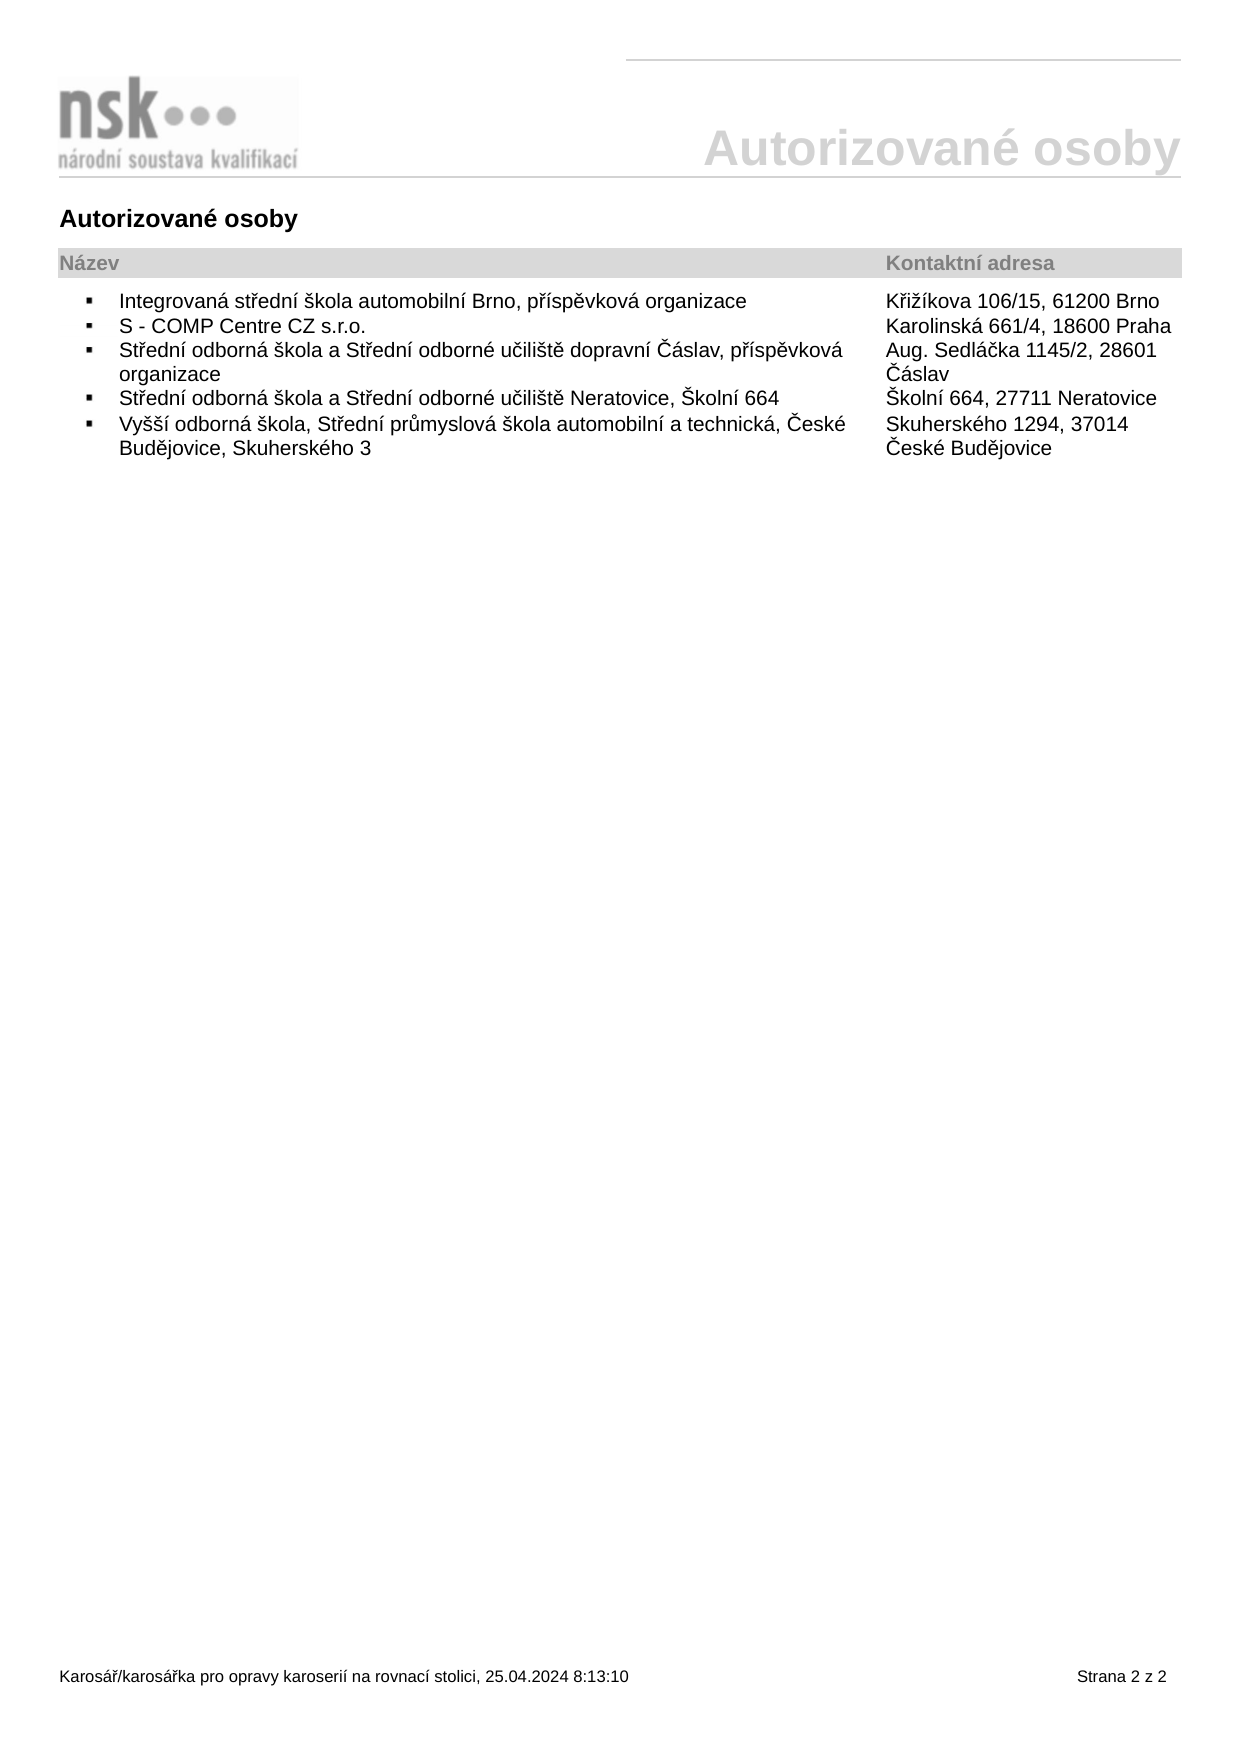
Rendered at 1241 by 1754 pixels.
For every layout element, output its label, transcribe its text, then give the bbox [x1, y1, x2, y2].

table_cell [886, 236, 1167, 248]
table_cell [860, 1059, 886, 1359]
table_cell [59, 436, 119, 459]
table_cell [119, 459, 481, 759]
table_cell [59, 362, 119, 386]
table_cell Střední odborná škola a Střední odborné učiliště Neratovice, Školní 664 [119, 386, 886, 411]
table_cell [481, 1059, 617, 1359]
table_cell [619, 59, 626, 170]
table_cell [481, 459, 617, 759]
table_cell [119, 1059, 481, 1359]
table_cell [119, 236, 481, 248]
table_cell [59, 759, 119, 1059]
table_cell [481, 278, 617, 289]
table_cell [886, 1359, 1167, 1658]
table_cell [1167, 194, 1181, 200]
table_cell [119, 194, 481, 200]
table_cell [481, 1359, 617, 1658]
table_cell [618, 459, 626, 759]
picture [59, 314, 119, 337]
table_cell Střední odborná škola a Střední odborné učiliště dopravní Čáslav, příspěvková organizace [119, 338, 886, 386]
table_cell Název [60, 250, 885, 277]
table_cell [618, 194, 626, 200]
table_cell [626, 459, 860, 759]
table_cell [618, 278, 626, 289]
table_cell [59, 171, 119, 176]
table_cell [860, 236, 886, 248]
picture [57, 59, 619, 171]
table_cell [481, 194, 617, 200]
table_cell [1167, 759, 1181, 1059]
table_cell [860, 278, 886, 289]
table_cell [59, 1059, 119, 1359]
picture [59, 386, 119, 410]
table_cell [1167, 236, 1181, 248]
table_cell [626, 278, 860, 289]
table_cell Autorizované osoby [626, 61, 1181, 176]
table_cell [59, 236, 119, 248]
table_cell S - COMP Centre CZ s.r.o. [119, 314, 886, 338]
table_cell [626, 1059, 860, 1359]
table_cell [1167, 278, 1181, 289]
table_cell [886, 278, 1167, 289]
table_cell [618, 170, 626, 176]
table_cell [1167, 1359, 1181, 1658]
table_cell Strana 2 z 2 [860, 1658, 1167, 1694]
table_cell Integrovaná střední škola automobilní Brno, příspěvková organizace [119, 289, 886, 314]
picture [59, 411, 119, 436]
table_cell [886, 194, 1167, 200]
table_cell Kontaktní adresa [886, 250, 1180, 277]
table_cell [626, 759, 860, 1059]
table_cell Karosář/karosářka pro opravy karoserií na rovnací stolici, 25.04.2024 8:13:10 [59, 1658, 860, 1694]
table_cell [626, 236, 860, 248]
table_cell [59, 1359, 119, 1658]
table_cell [886, 759, 1167, 1059]
table_cell [626, 194, 860, 200]
table_cell [119, 171, 481, 176]
table_cell [481, 759, 617, 1059]
table_cell [119, 1359, 481, 1658]
table_cell [860, 194, 886, 200]
table_cell [119, 278, 481, 289]
table_cell [59, 459, 119, 759]
table_cell [860, 459, 886, 759]
table_cell [618, 1359, 626, 1658]
picture [59, 288, 119, 313]
table_cell [618, 236, 626, 248]
table_cell Školní 664, 27711 Neratovice [886, 386, 1181, 411]
table_cell Autorizované osoby [59, 200, 1181, 236]
table_cell [618, 759, 626, 1059]
table_cell [886, 459, 1167, 759]
table_cell [618, 1059, 626, 1359]
table_cell [119, 759, 481, 1059]
table_cell [59, 194, 119, 200]
table_cell [1167, 459, 1181, 759]
table_cell [1167, 1059, 1181, 1359]
table_cell [886, 1059, 1167, 1359]
table_cell Karolinská 661/4, 18600 Praha [886, 314, 1181, 338]
table_cell [59, 178, 1181, 194]
table_cell [59, 278, 119, 288]
table_cell [1167, 1658, 1181, 1694]
table_cell [860, 1359, 886, 1658]
table_cell [481, 236, 617, 248]
table_cell Aug. Sedláčka 1145/2, 28601 Čáslav [886, 338, 1181, 386]
table_cell [860, 759, 886, 1059]
table_cell [481, 171, 617, 176]
picture [59, 338, 119, 362]
table_cell Křižíkova 106/15, 61200 Brno [886, 289, 1181, 314]
table_cell [626, 1359, 860, 1658]
table_cell Skuherského 1294, 37014 České Budějovice [886, 411, 1181, 459]
table_cell Vyšší odborná škola, Střední průmyslová škola automobilní a technická, České Budějovice, Skuherského 3 [119, 411, 886, 459]
